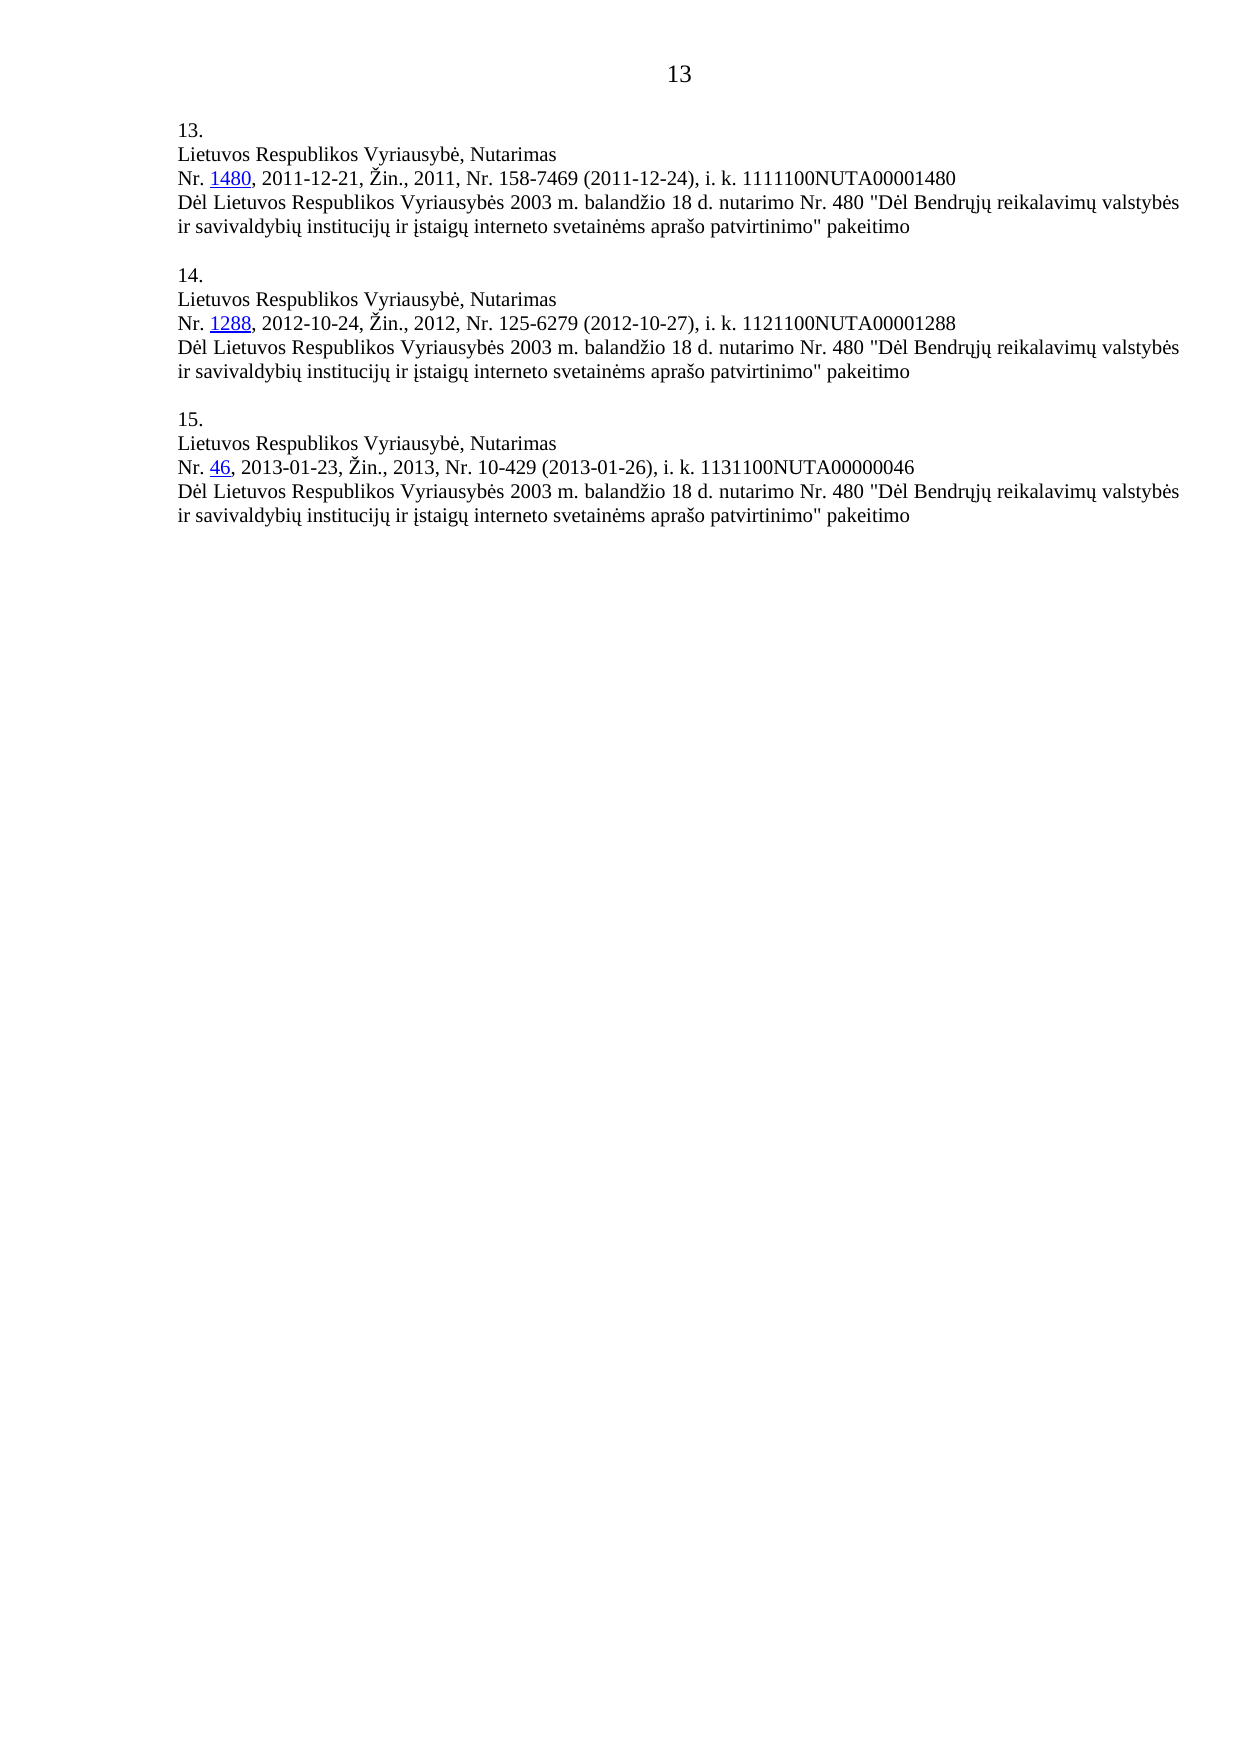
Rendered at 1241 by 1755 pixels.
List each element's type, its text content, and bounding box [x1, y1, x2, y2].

text 13. [177, 118, 1181, 142]
text Lietuvos Respublikos Vyriausybė, Nutarimas [177, 287, 1181, 311]
text Dėl Lietuvos Respublikos Vyriausybės 2003 m. balandžio 18 d. nutarimo Nr. 480 "Dėl Bendrųjų reikalavimų valstybės ir savivaldybių institucijų ir įstaigų interneto svetainėms aprašo patvirtinimo" pakeitimo [177, 190, 1181, 238]
text Lietuvos Respublikos Vyriausybė, Nutarimas [177, 142, 1181, 166]
text 15. [177, 407, 1181, 431]
text Dėl Lietuvos Respublikos Vyriausybės 2003 m. balandžio 18 d. nutarimo Nr. 480 "Dėl Bendrųjų reikalavimų valstybės ir savivaldybių institucijų ir įstaigų interneto svetainėms aprašo patvirtinimo" pakeitimo [177, 479, 1181, 527]
text Nr. 1288, 2012-10-24, Žin., 2012, Nr. 125-6279 (2012-10-27), i. k. 1121100NUTA00001288 [177, 311, 1181, 335]
text 14. [177, 262, 1181, 287]
text Dėl Lietuvos Respublikos Vyriausybės 2003 m. balandžio 18 d. nutarimo Nr. 480 "Dėl Bendrųjų reikalavimų valstybės ir savivaldybių institucijų ir įstaigų interneto svetainėms aprašo patvirtinimo" pakeitimo [177, 335, 1181, 383]
text Nr. 1480, 2011-12-21, Žin., 2011, Nr. 158-7469 (2011-12-24), i. k. 1111100NUTA00001480 [177, 166, 1181, 190]
text Lietuvos Respublikos Vyriausybė, Nutarimas [177, 431, 1181, 455]
text Nr. 46, 2013-01-23, Žin., 2013, Nr. 10-429 (2013-01-26), i. k. 1131100NUTA00000046 [177, 455, 1181, 479]
